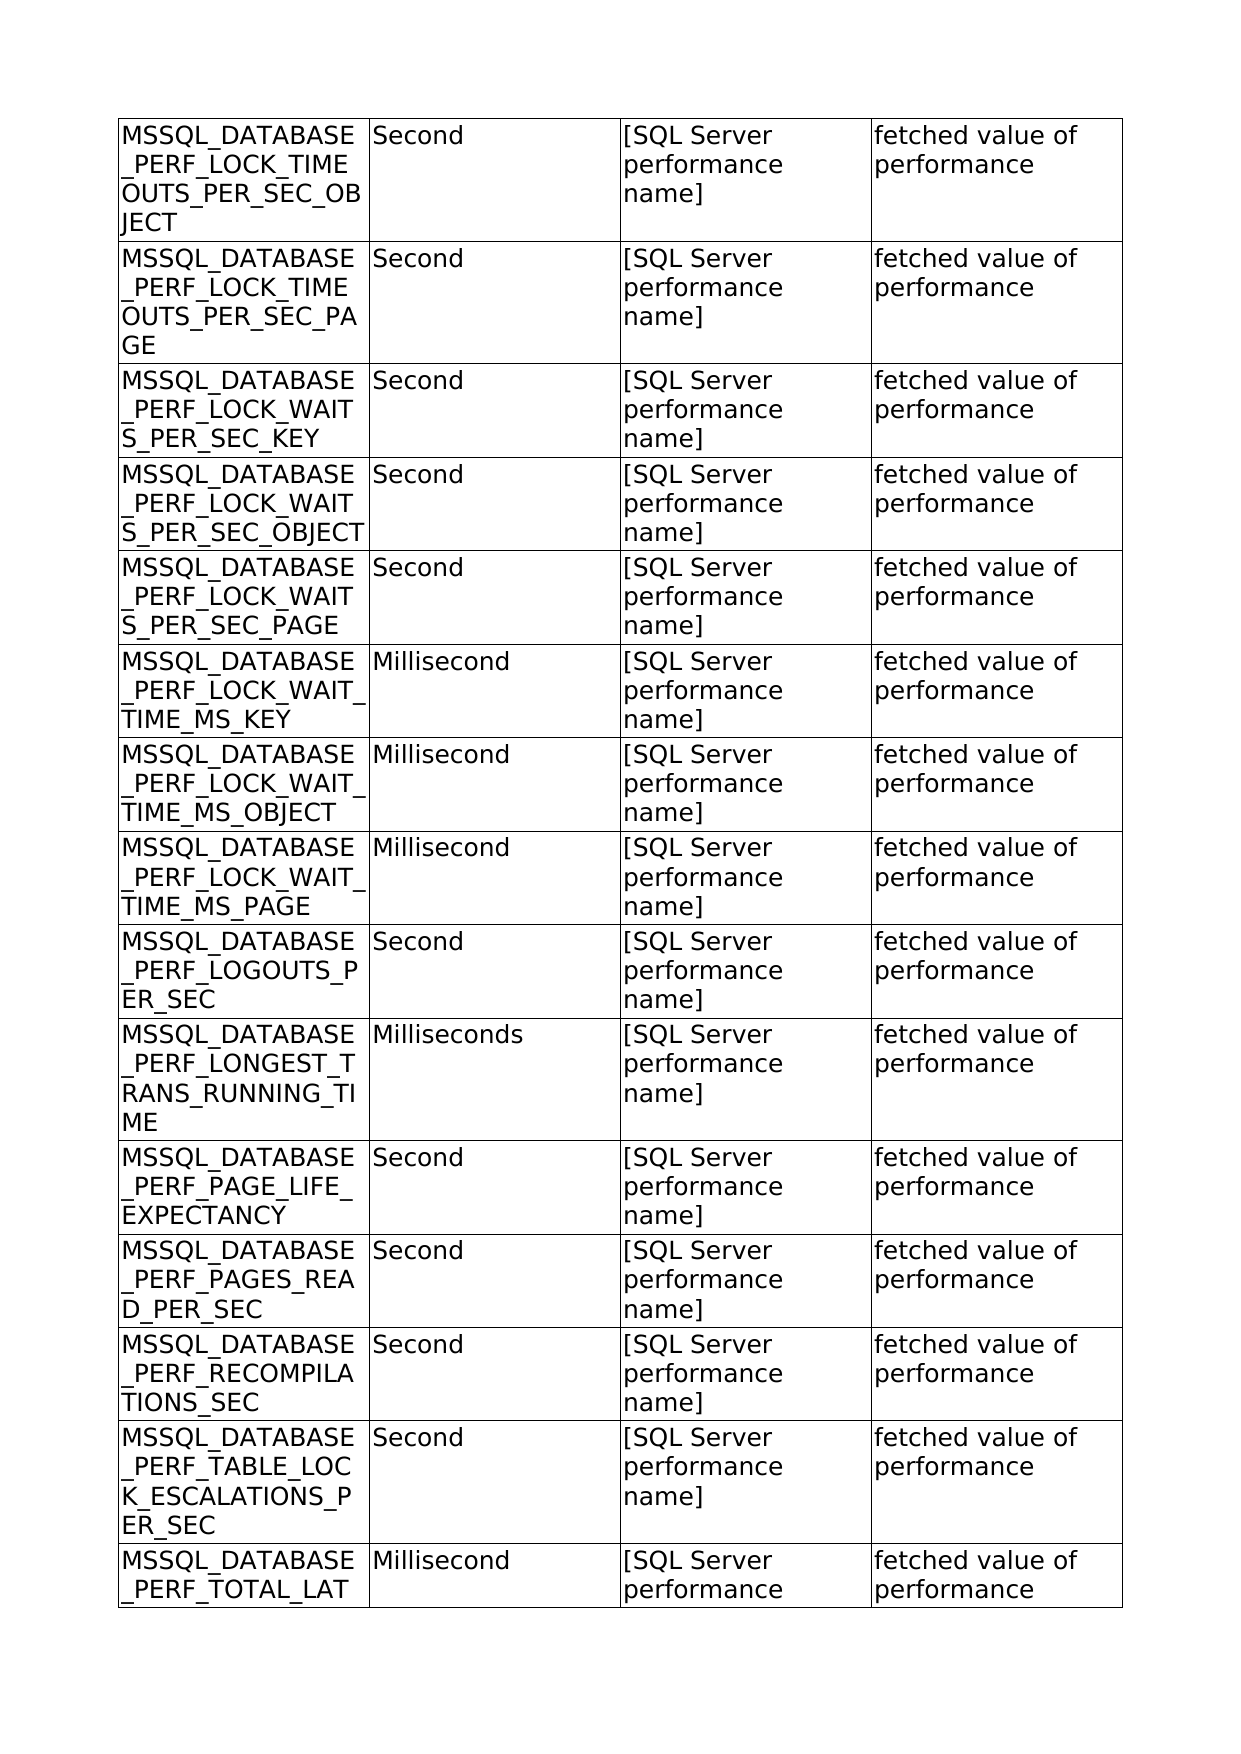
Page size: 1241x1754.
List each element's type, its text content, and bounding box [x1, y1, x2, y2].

table_cell fetched value of performance [872, 1421, 1122, 1543]
table_cell [SQL Server performance name] [621, 738, 871, 831]
table_cell Millisecond [370, 738, 620, 831]
table_cell MSSQL_DATABASE_PERF_LOCK_WAITS_PER_SEC_OBJECT [119, 458, 369, 550]
table_cell MSSQL_DATABASE_PERF_LOCK_TIMEOUTS_PER_SEC_OBJECT [119, 119, 369, 241]
table_cell [SQL Server performance name] [621, 364, 871, 457]
table_cell Millisecond [370, 645, 620, 737]
table_cell fetched value of performance [872, 925, 1122, 1017]
table_cell fetched value of performance [872, 458, 1122, 550]
table_cell MSSQL_DATABASE_PERF_TABLE_LOCK_ESCALATIONS_PER_SEC [119, 1421, 369, 1543]
table_cell Second [370, 242, 620, 363]
table_cell MSSQL_DATABASE_PERF_LOCK_TIMEOUTS_PER_SEC_PAGE [119, 242, 369, 363]
table_cell [SQL Server performance name] [621, 1235, 871, 1327]
table_cell [SQL Server performance name] [621, 458, 871, 550]
table_cell Millisecond [370, 1544, 620, 1607]
table_cell MSSQL_DATABASE_PERF_LOCK_WAITS_PER_SEC_PAGE [119, 551, 369, 644]
table_cell fetched value of performance [872, 645, 1122, 737]
table_cell Second [370, 925, 620, 1017]
table_cell fetched value of performance [872, 1544, 1122, 1607]
table_cell MSSQL_DATABASE_PERF_TOTAL_LAT [119, 1544, 369, 1607]
table_cell [SQL Server performance name] [621, 242, 871, 363]
table_cell fetched value of performance [872, 832, 1122, 924]
table_cell MSSQL_DATABASE_PERF_RECOMPILATIONS_SEC [119, 1328, 369, 1420]
table_cell Second [370, 364, 620, 457]
table_cell [SQL Server performance name] [621, 1421, 871, 1543]
table_cell MSSQL_DATABASE_PERF_LOCK_WAIT_TIME_MS_PAGE [119, 832, 369, 924]
table_cell fetched value of performance [872, 1019, 1122, 1140]
table_cell MSSQL_DATABASE_PERF_PAGES_READ_PER_SEC [119, 1235, 369, 1327]
table_cell [SQL Server performance name] [621, 1019, 871, 1140]
table_cell Second [370, 119, 620, 241]
table_cell [SQL Server performance name] [621, 645, 871, 737]
table_cell fetched value of performance [872, 364, 1122, 457]
table_cell [SQL Server performance [621, 1544, 871, 1607]
table_cell [SQL Server performance name] [621, 1328, 871, 1420]
table_cell [SQL Server performance name] [621, 119, 871, 241]
table_cell Second [370, 458, 620, 550]
table_cell MSSQL_DATABASE_PERF_LOGOUTS_PER_SEC [119, 925, 369, 1017]
table_cell fetched value of performance [872, 738, 1122, 831]
table_cell Second [370, 1141, 620, 1233]
table_cell [SQL Server performance name] [621, 832, 871, 924]
table_cell MSSQL_DATABASE_PERF_LOCK_WAIT_TIME_MS_KEY [119, 645, 369, 737]
table_cell fetched value of performance [872, 119, 1122, 241]
table_cell Millisecond [370, 832, 620, 924]
table_cell Second [370, 551, 620, 644]
table_cell Milliseconds [370, 1019, 620, 1140]
table_cell [SQL Server performance name] [621, 1141, 871, 1233]
table_cell fetched value of performance [872, 1141, 1122, 1233]
table_cell MSSQL_DATABASE_PERF_LOCK_WAIT_TIME_MS_OBJECT [119, 738, 369, 831]
table_cell MSSQL_DATABASE_PERF_LOCK_WAITS_PER_SEC_KEY [119, 364, 369, 457]
table_cell Second [370, 1235, 620, 1327]
table_cell fetched value of performance [872, 1328, 1122, 1420]
table_cell [SQL Server performance name] [621, 925, 871, 1017]
table_cell Second [370, 1328, 620, 1420]
table_cell fetched value of performance [872, 551, 1122, 644]
table_cell Second [370, 1421, 620, 1543]
table_cell fetched value of performance [872, 242, 1122, 363]
table_cell [SQL Server performance name] [621, 551, 871, 644]
table_cell fetched value of performance [872, 1235, 1122, 1327]
table_cell MSSQL_DATABASE_PERF_PAGE_LIFE_EXPECTANCY [119, 1141, 369, 1233]
table_cell MSSQL_DATABASE_PERF_LONGEST_TRANS_RUNNING_TIME [119, 1019, 369, 1140]
